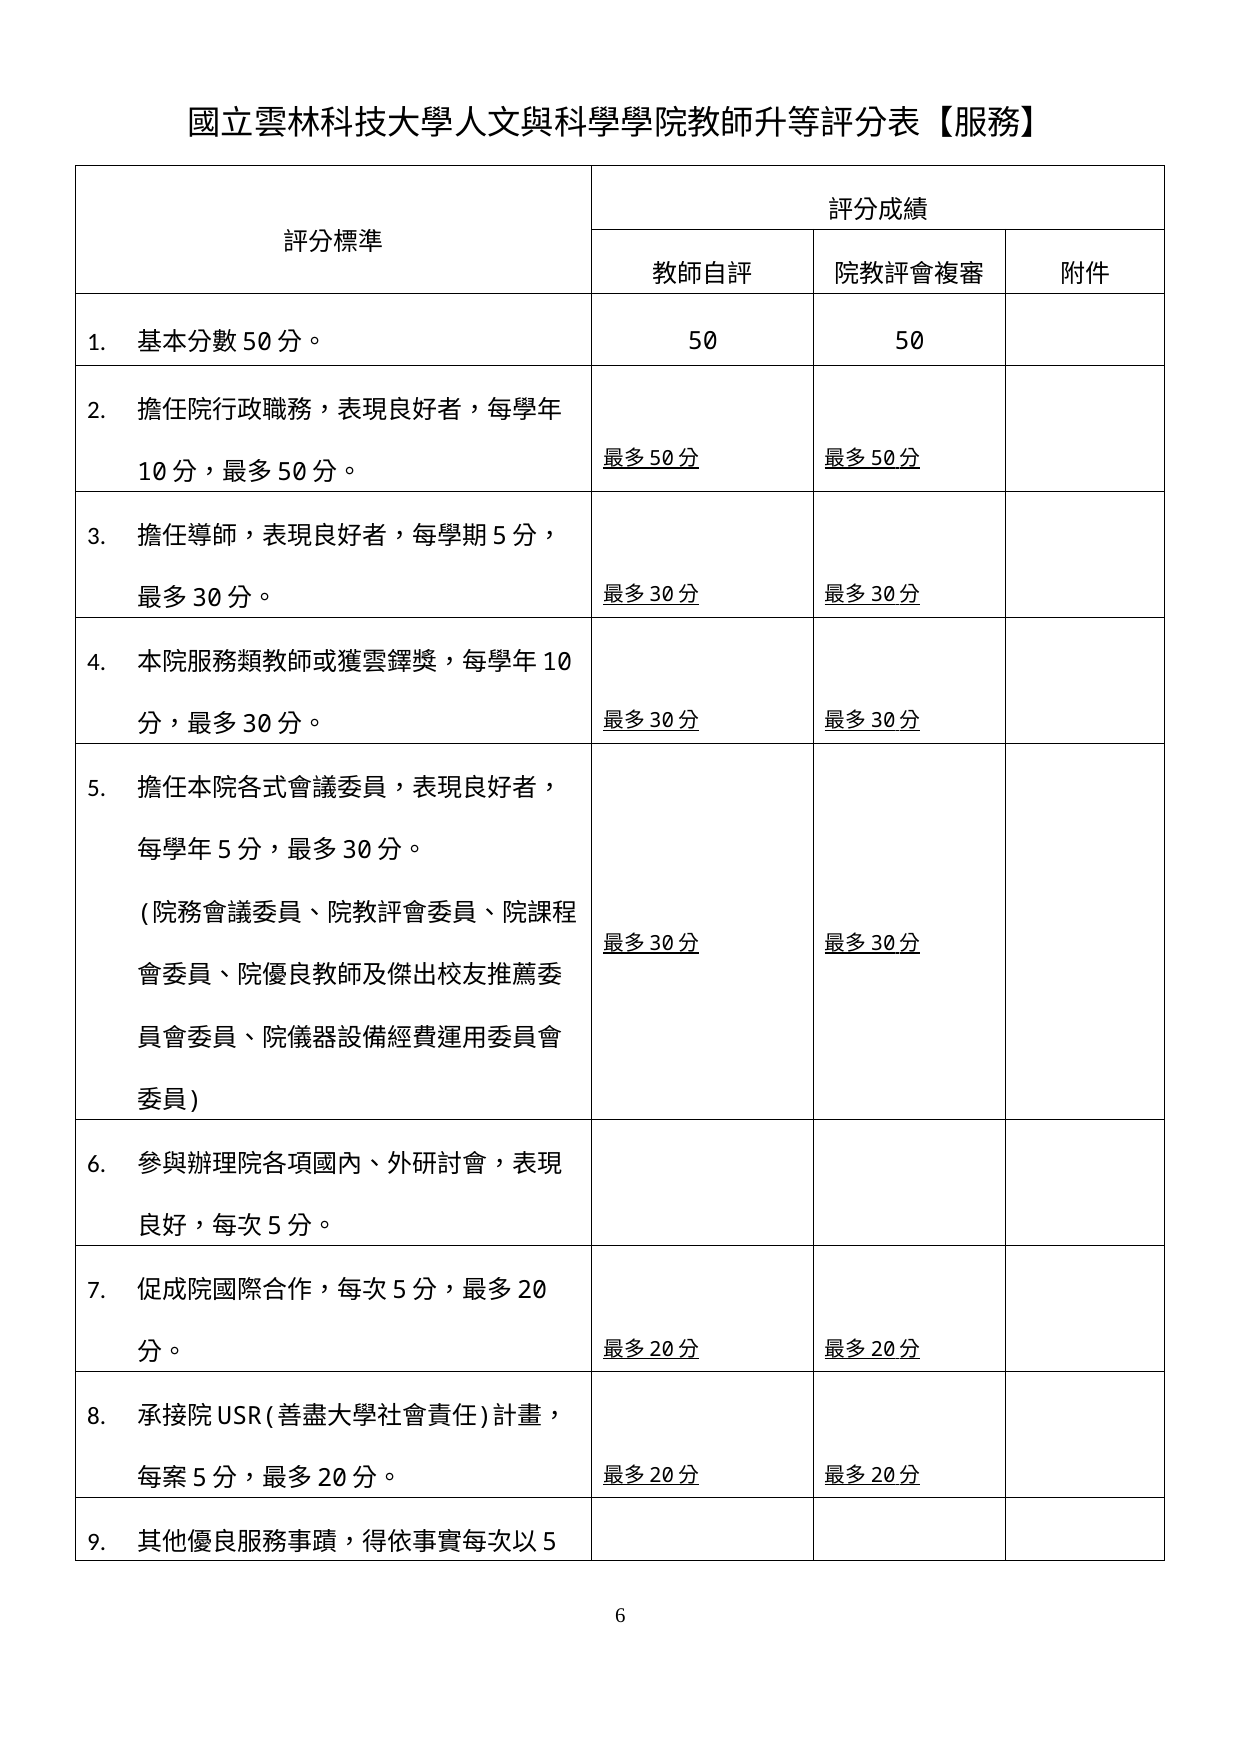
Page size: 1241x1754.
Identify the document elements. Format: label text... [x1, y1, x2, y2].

table_header 評分標準 [76, 166, 591, 292]
text 國立雲林科技大學人文與科學學院教師升等評分表【服務】 [92, 96, 1149, 144]
table_cell [1006, 1372, 1164, 1497]
table_cell 擔任導師，表現良好者，每學期5分，最多30分。 [76, 492, 591, 617]
table_cell [1006, 618, 1164, 743]
table_cell 擔任院行政職務，表現良好者，每學年10分，最多50分。 [76, 366, 591, 491]
table_cell 最多30分 [592, 618, 813, 743]
table_header 評分成績 [592, 166, 1164, 229]
table_cell [592, 1498, 813, 1560]
table_cell 最多20分 [592, 1372, 813, 1497]
table_cell 院教評會複審 [814, 230, 1005, 292]
table_cell 參與辦理院各項國內、外研討會，表現良好，每次5分。 [76, 1120, 591, 1245]
table_cell 最多20分 [592, 1246, 813, 1371]
table_cell 最多30分 [814, 618, 1005, 743]
table_cell 最多30分 [592, 744, 813, 1119]
table_cell 最多30分 [814, 492, 1005, 617]
table_cell [814, 1120, 1005, 1245]
table_cell 最多50分 [592, 366, 813, 491]
table_cell [592, 1120, 813, 1245]
table_cell [1006, 492, 1164, 617]
table_cell 最多30分 [814, 744, 1005, 1119]
table_cell 最多20分 [814, 1372, 1005, 1497]
table_cell 附件 [1006, 230, 1164, 292]
table_cell 擔任本院各式會議委員，表現良好者，每學年5分，最多30分。 (院務會議委員、院教評會委員、院課程會委員、院優良教師及傑出校友推薦委員會委員、院儀器設備經費運用委員會委員) [76, 744, 591, 1119]
table_cell 最多20分 [814, 1246, 1005, 1371]
table_cell 教師自評 [592, 230, 813, 292]
table_cell 最多50分 [814, 366, 1005, 491]
table_cell [1006, 366, 1164, 491]
table_cell 承接院USR(善盡大學社會責任)計畫，每案5分，最多20分。 [76, 1372, 591, 1497]
table_cell [1006, 1498, 1164, 1560]
table_cell 基本分數50分。 [76, 294, 591, 364]
table_cell [1006, 1246, 1164, 1371]
table_cell [1006, 1120, 1164, 1245]
table_cell 50 [814, 294, 1005, 364]
table_cell 最多30分 [592, 492, 813, 617]
table_cell 促成院國際合作，每次5分，最多20分。 [76, 1246, 591, 1371]
table_cell [1006, 294, 1164, 364]
table_cell 本院服務類教師或獲雲鐸獎，每學年10分，最多30分。 [76, 618, 591, 743]
table_cell 50 [592, 294, 813, 364]
table_cell 其他優良服務事蹟，得依事實每次以5 [76, 1498, 591, 1560]
table_cell [814, 1498, 1005, 1560]
table_cell [1006, 744, 1164, 1119]
